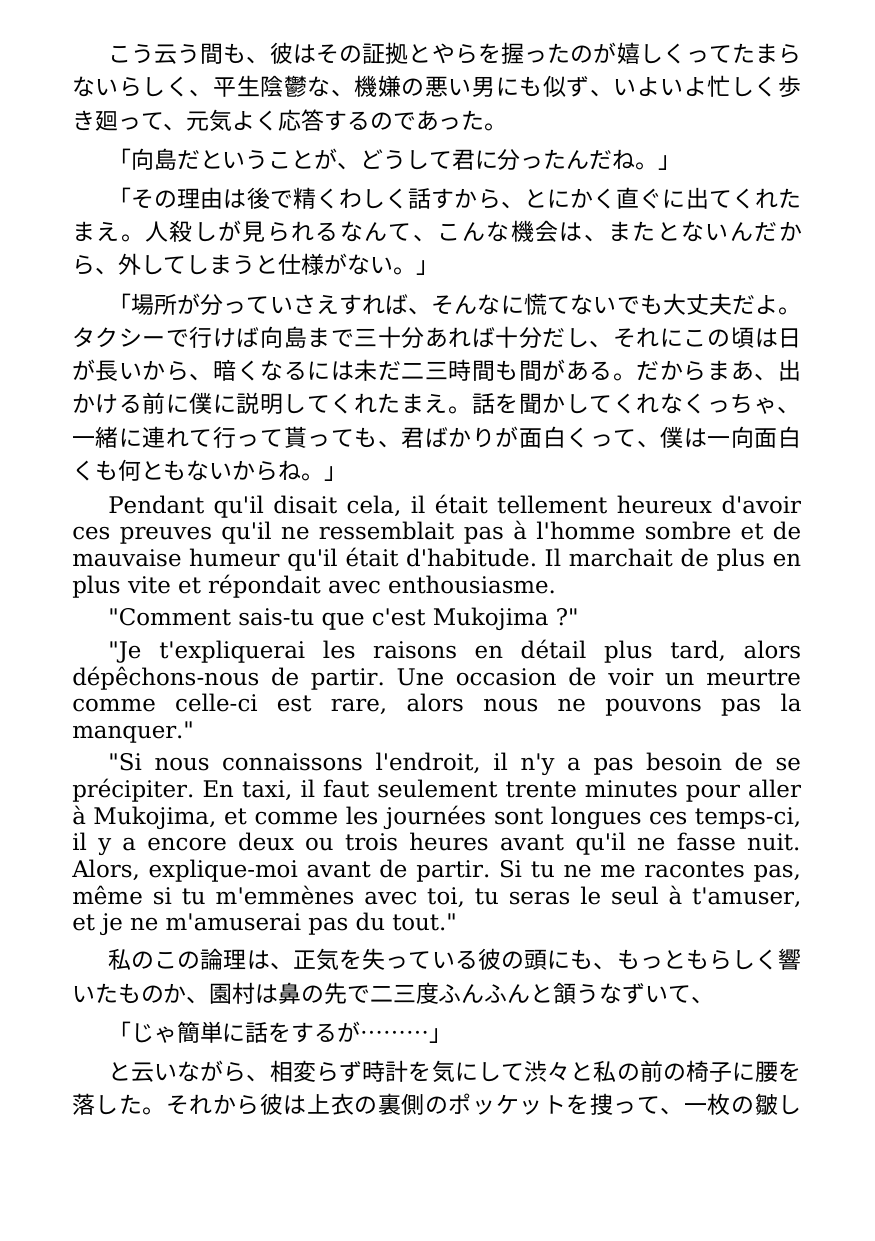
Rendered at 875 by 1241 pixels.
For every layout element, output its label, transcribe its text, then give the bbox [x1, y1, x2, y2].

text "Comment sais-tu que c'est Mukojima ?" [72, 604, 802, 631]
text こう云う間も、彼はその証拠とやらを握ったのが嬉しくってたまらないらしく、平生陰鬱な、機嫌の悪い男にも似ず、いよいよ忙しく歩き廻って、元気よく応答するのであった。 [72, 36, 802, 136]
text 「じゃ簡単に話をするが………」 [72, 1014, 802, 1048]
text "Si nous connaissons l'endroit, il n'y a pas besoin de se précipiter. En taxi, il faut seulement trente minutes pour aller à Mukojima, et comme les journées sont longues ces temps-ci, il y a encore deux ou trois heures avant qu'il ne fasse nuit. Alors, explique-moi avant de partir. Si tu ne me racontes pas, même si tu m'emmènes avec toi, tu seras le seul à t'amuser, et je ne m'amuserai pas du tout." [72, 749, 802, 936]
text Pendant qu'il disait cela, il était tellement heureux d'avoir ces preuves qu'il ne ressemblait pas à l'homme sombre et de mauvaise humeur qu'il était d'habitude. Il marchait de plus en plus vite et répondait avec enthousiasme. [72, 492, 802, 598]
text 「向島だということが、どうして君に分ったんだね。」 [72, 142, 802, 175]
text 私のこの論理は、正気を失っている彼の頭にも、もっともらしく響いたものか、園村は鼻の先で二三度ふんふんと頷うなずいて、 [72, 942, 802, 1009]
text 「場所が分っていさえすれば、そんなに慌てないでも大丈夫だよ。タクシーで行けば向島まで三十分あれば十分だし、それにこの頃は日が長いから、暗くなるには未だ二三時間も間がある。だからまあ、出かける前に僕に説明してくれたまえ。話を聞かしてくれなくっちゃ、一緒に連れて行って貰っても、君ばかりが面白くって、僕は一向面白くも何ともないからね。」 [72, 286, 802, 486]
text "Je t'expliquerai les raisons en détail plus tard, alors dépêchons-nous de partir. Une occasion de voir un meurtre comme celle-ci est rare, alors nous ne pouvons pas la manquer." [72, 637, 802, 744]
text 「その理由は後で精くわしく話すから、とにかく直ぐに出てくれたまえ。人殺しが見られるなんて、こんな機会は、またとないんだから、外してしまうと仕様がない。」 [72, 181, 802, 281]
text と云いながら、相変らず時計を気にして渋々と私の前の椅子に腰を落した。それから彼は上衣の裏側のポッケットを捜って、一枚の皺し [72, 1054, 802, 1120]
